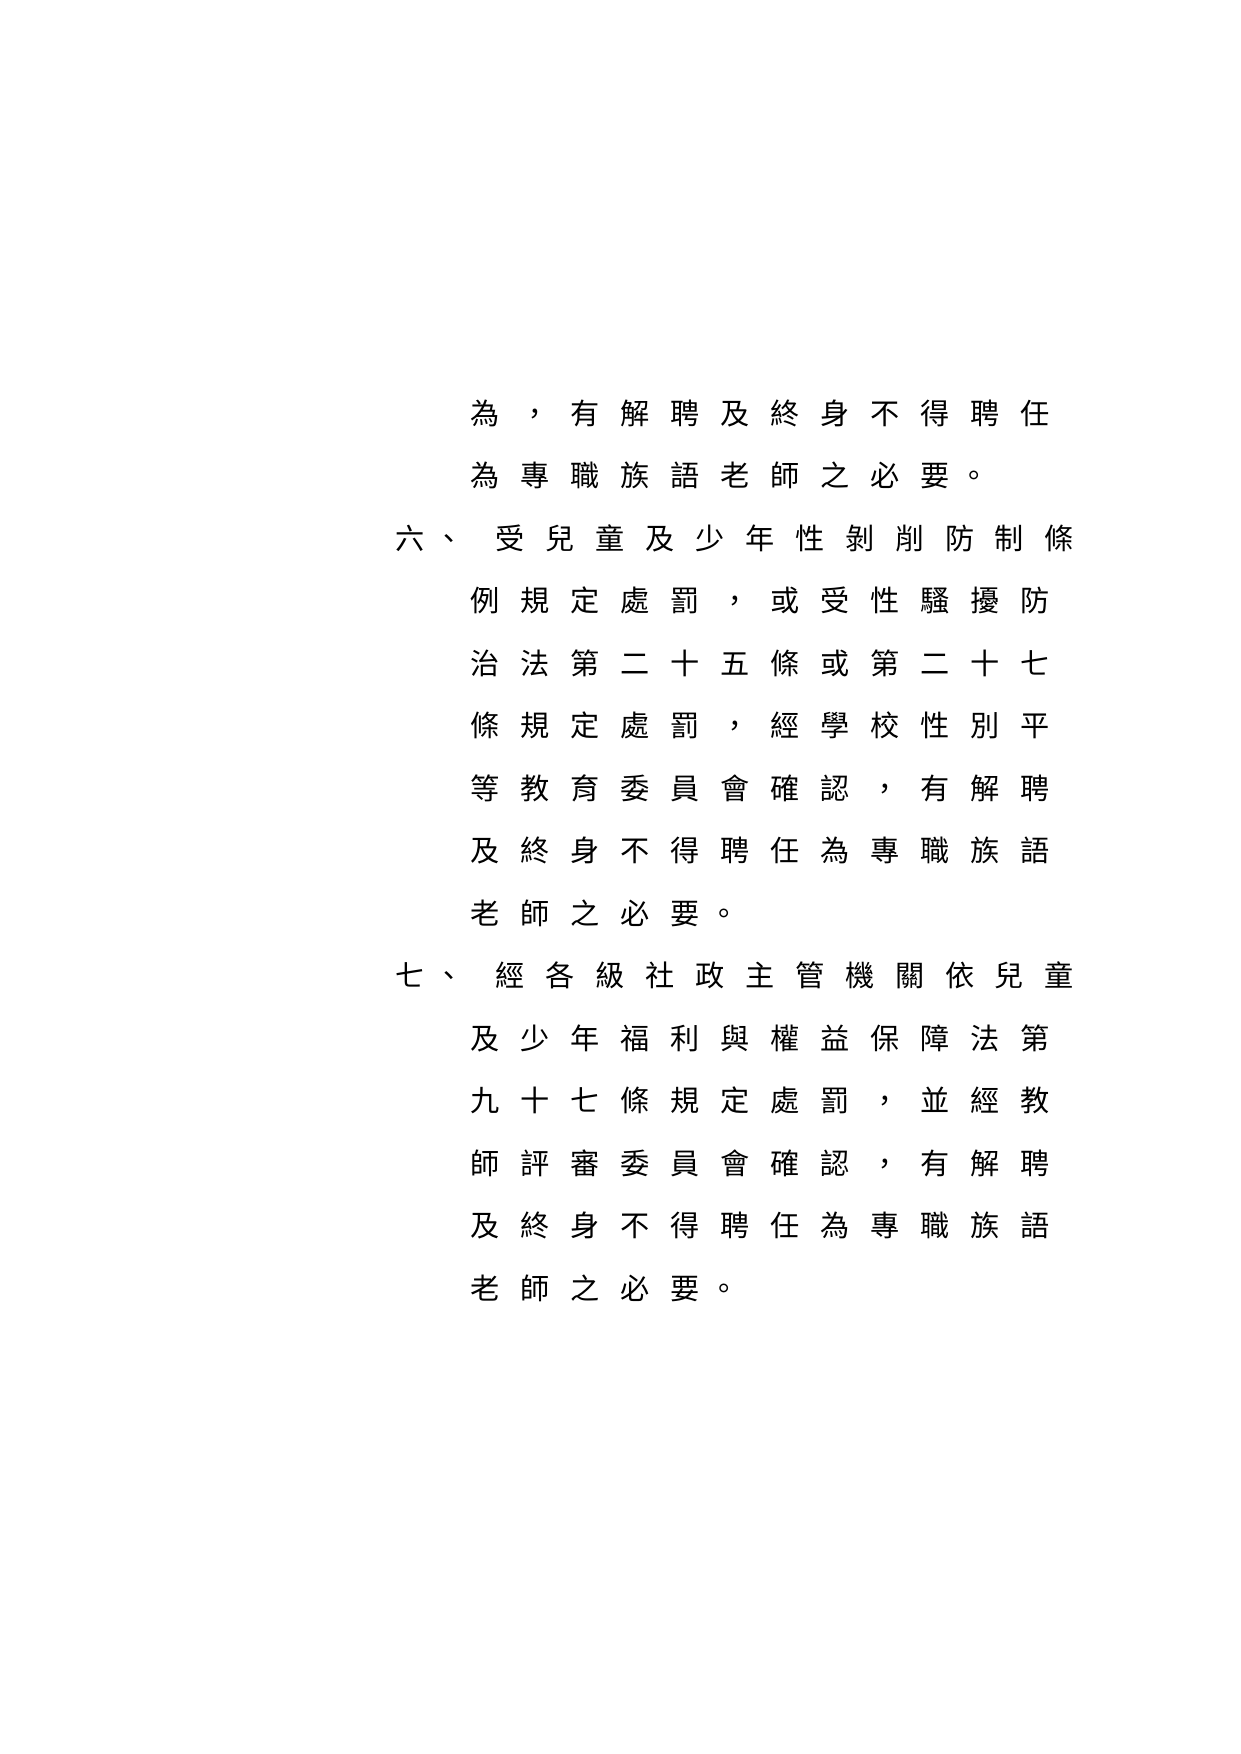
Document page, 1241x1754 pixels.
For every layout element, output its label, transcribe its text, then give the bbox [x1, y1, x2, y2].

text 七、經各級社政主管機關依兒童及少年福利與權益保障法第九十七條規定處罰，並經教師評審委員會確認，有解聘及終身不得聘任為專職族語老師之必要。 [377, 932, 1085, 1307]
text 為，有解聘及終身不得聘任為專職族語老師之必要。 [377, 370, 1085, 495]
text 六、受兒童及少年性剝削防制條例規定處罰，或受性騷擾防治法第二十五條或第二十七條規定處罰，經學校性別平等教育委員會確認，有解聘及終身不得聘任為專職族語老師之必要。 [377, 495, 1085, 932]
